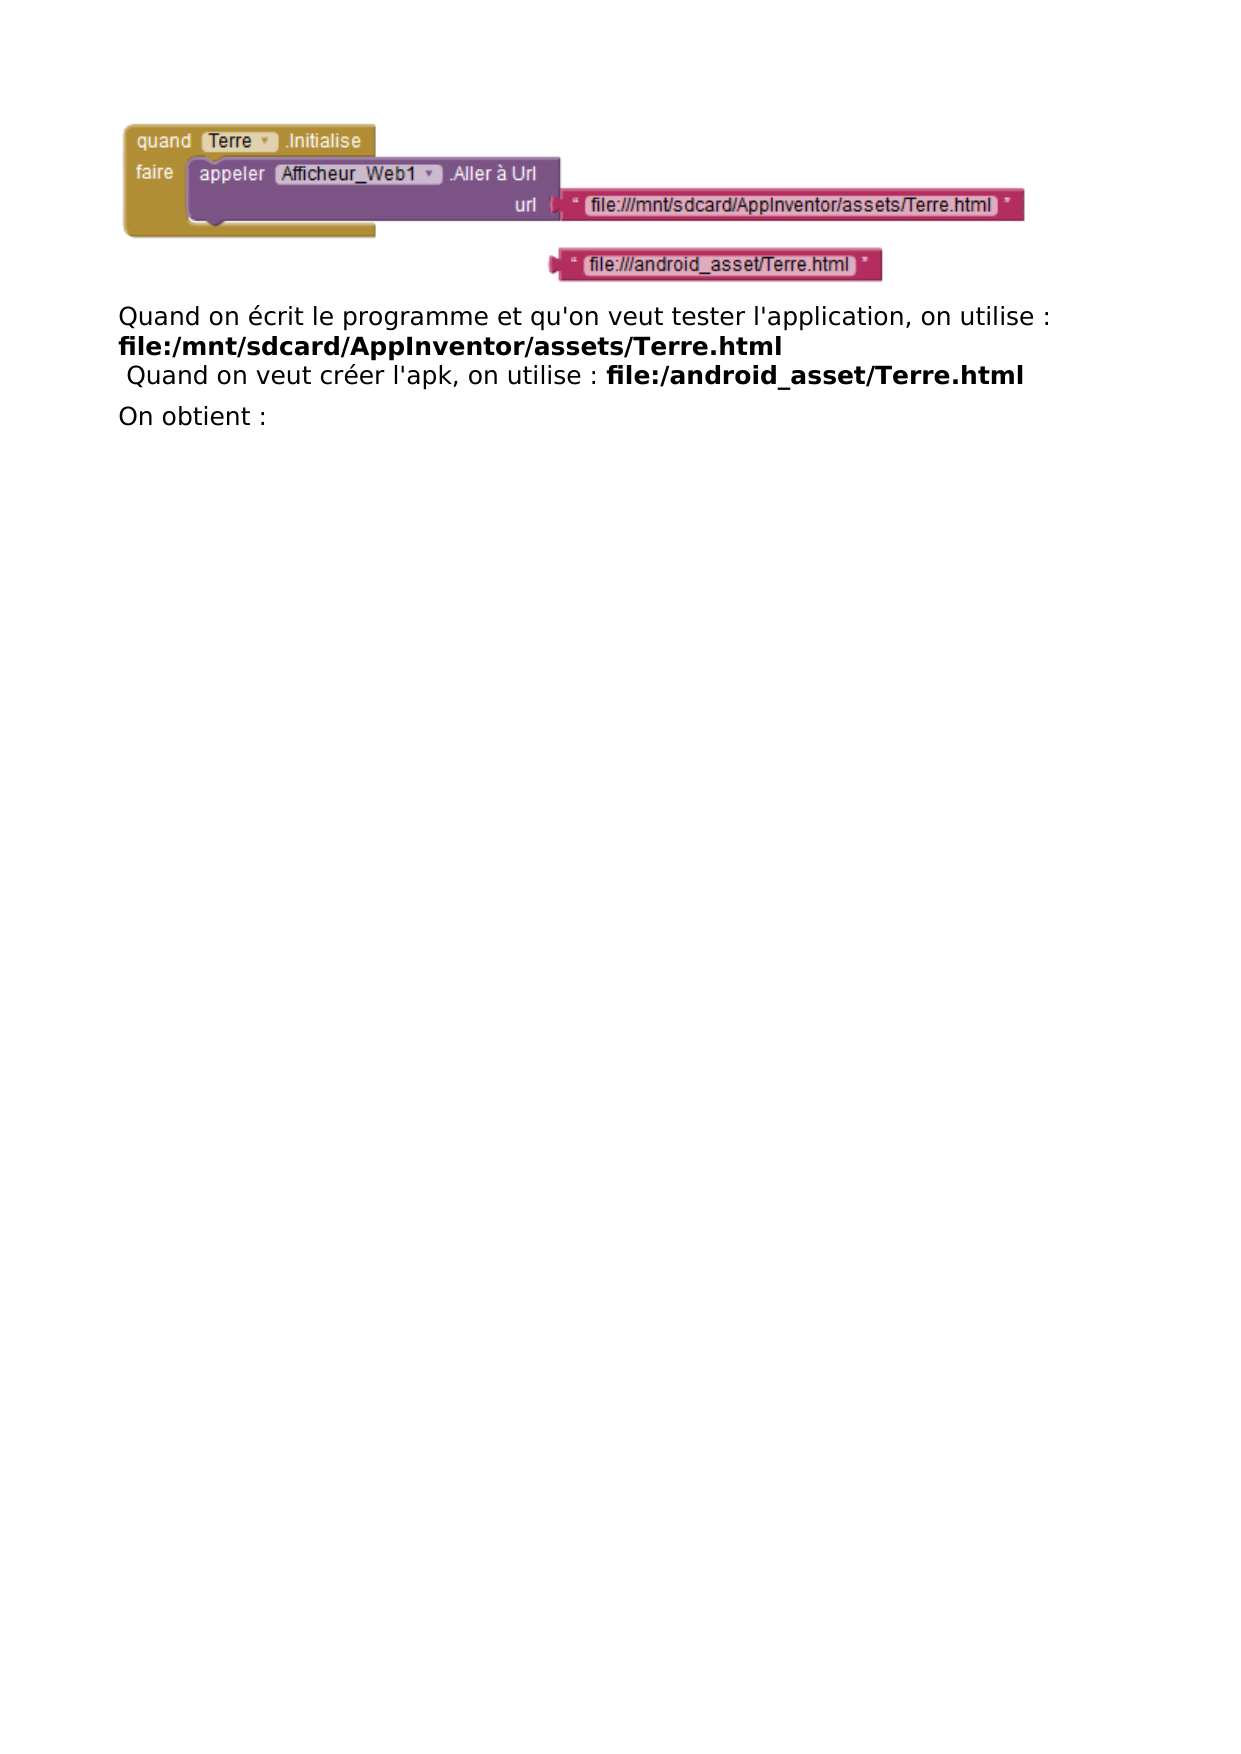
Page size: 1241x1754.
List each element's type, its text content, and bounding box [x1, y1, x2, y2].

text On obtient : [118, 402, 1122, 432]
text Quand on écrit le programme et qu'on veut tester l'application, on utilise : file:/mnt/sdcard/AppInventor/assets/Terre.html Quand on veut créer l'apk, on utilise : file:/android_asset/Terre.html [118, 302, 1122, 390]
picture [118, 118, 1045, 290]
